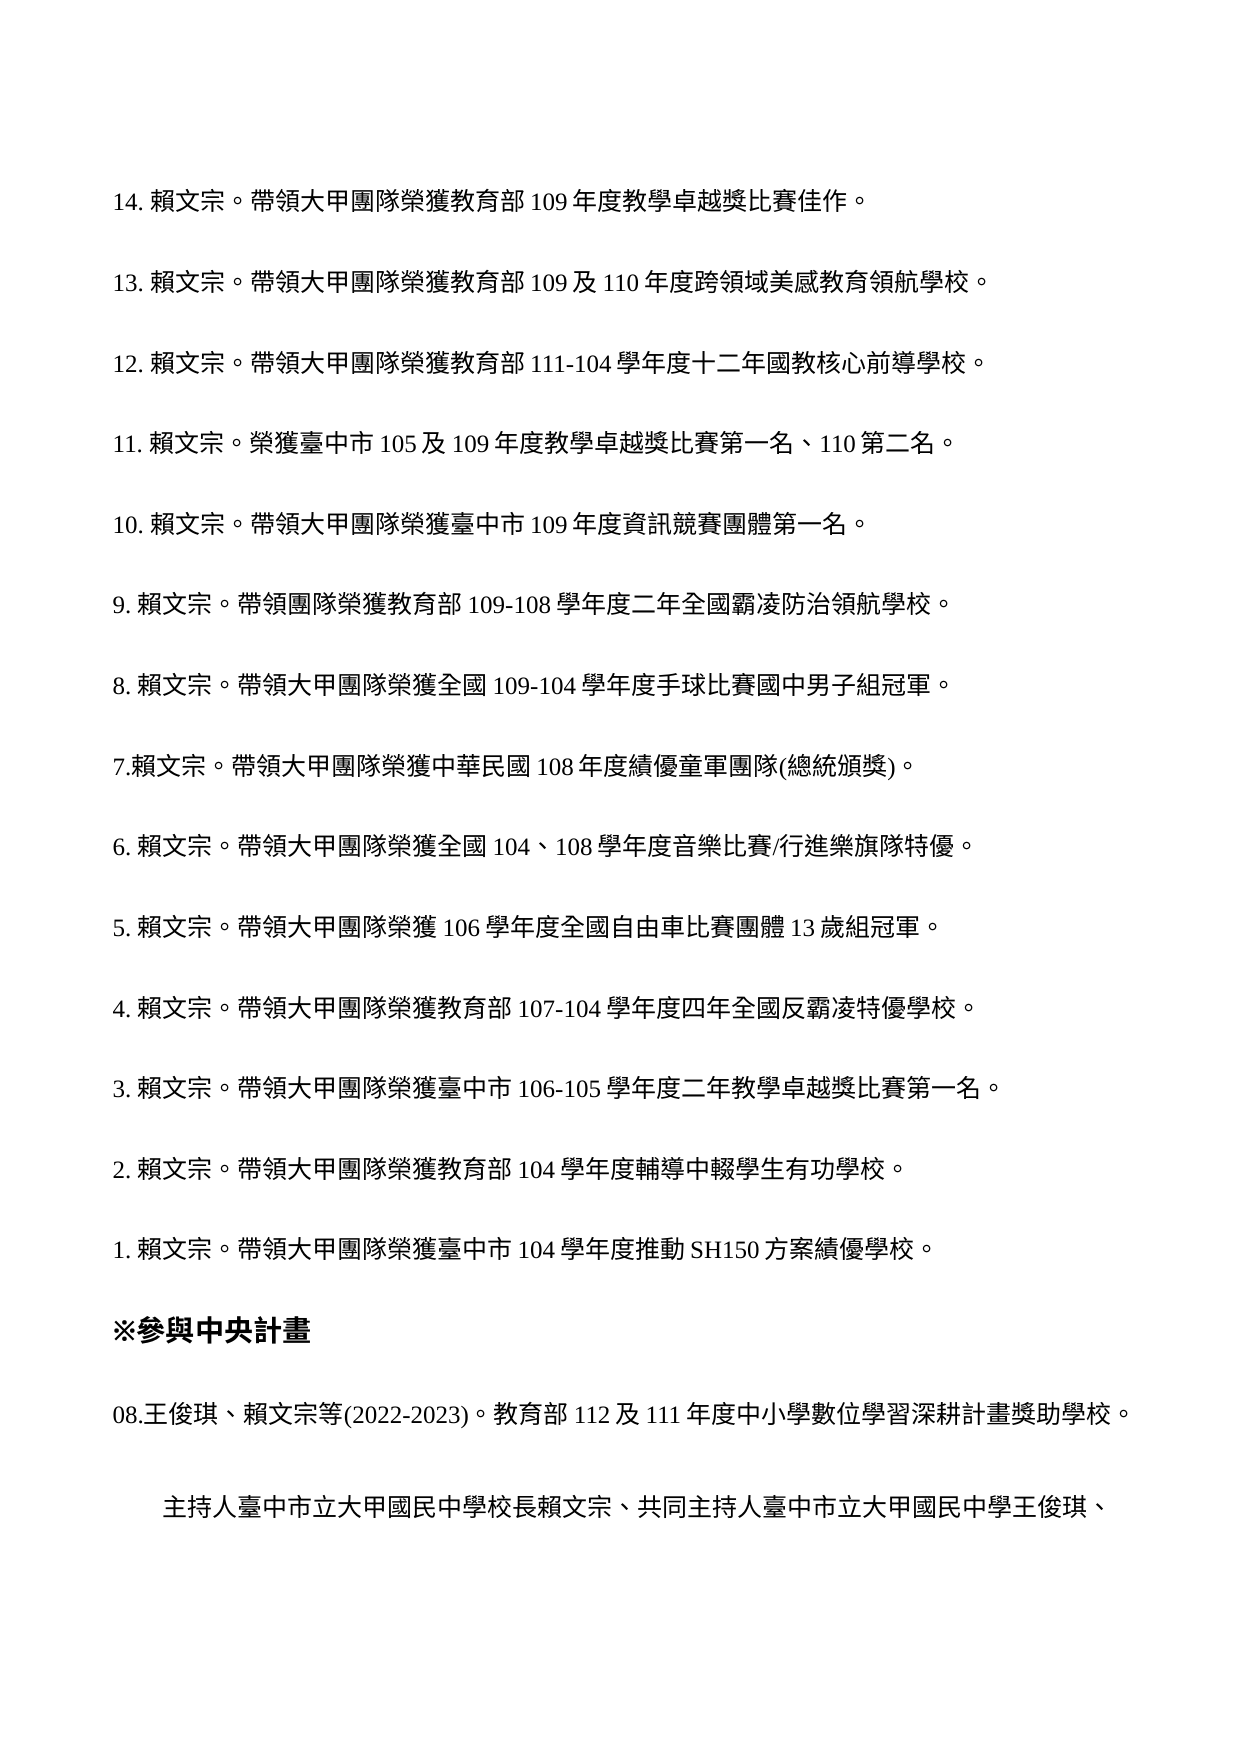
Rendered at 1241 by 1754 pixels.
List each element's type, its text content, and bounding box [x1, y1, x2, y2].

text 4. 賴文宗。帶領大甲團隊榮獲教育部107-104學年度四年全國反霸凌特優學校。 [112, 964, 1128, 1027]
text 13. 賴文宗。帶領大甲團隊榮獲教育部109及110年度跨領域美感教育領航學校。 [112, 239, 1128, 301]
text 3. 賴文宗。帶領大甲團隊榮獲臺中市106-105學年度二年教學卓越獎比賽第一名。 [112, 1045, 1128, 1108]
text 6. 賴文宗。帶領大甲團隊榮獲全國104、108學年度音樂比賽/行進樂旗隊特優。 [112, 803, 1128, 866]
text 12. 賴文宗。帶領大甲團隊榮獲教育部111-104學年度十二年國教核心前導學校。 [112, 319, 1128, 382]
text 2. 賴文宗。帶領大甲團隊榮獲教育部104學年度輔導中輟學生有功學校。 [112, 1126, 1128, 1188]
text 08.王俊琪、賴文宗等(2022-2023)。教育部112及111年度中小學數位學習深耕計畫獎助學校。主持人臺中市立大甲國民中學校長賴文宗、共同主持人臺中市立大甲國民中學王俊琪、共同主持人臺中市立大甲國民中學李宜玲。 [112, 1371, 1128, 1527]
text 5. 賴文宗。帶領大甲團隊榮獲106學年度全國自由車比賽團體13歲組冠軍。 [112, 884, 1128, 946]
text ※參與中央計畫 [112, 1287, 1128, 1349]
text 1. 賴文宗。帶領大甲團隊榮獲臺中市104學年度推動SH150方案績優學校。 [112, 1206, 1128, 1269]
text 11. 賴文宗。榮獲臺中市105及109年度教學卓越獎比賽第一名、110第二名。 [112, 400, 1128, 463]
text 7.賴文宗。帶領大甲團隊榮獲中華民國108年度績優童軍團隊(總統頒獎)。 [112, 723, 1128, 785]
text 8. 賴文宗。帶領大甲團隊榮獲全國109-104學年度手球比賽國中男子組冠軍。 [112, 642, 1128, 704]
text 14. 賴文宗。帶領大甲團隊榮獲教育部109年度教學卓越獎比賽佳作。 [112, 158, 1128, 221]
text 9. 賴文宗。帶領團隊榮獲教育部109-108學年度二年全國霸凌防治領航學校。 [112, 561, 1128, 624]
text 10. 賴文宗。帶領大甲團隊榮獲臺中市109年度資訊競賽團體第一名。 [112, 481, 1128, 543]
